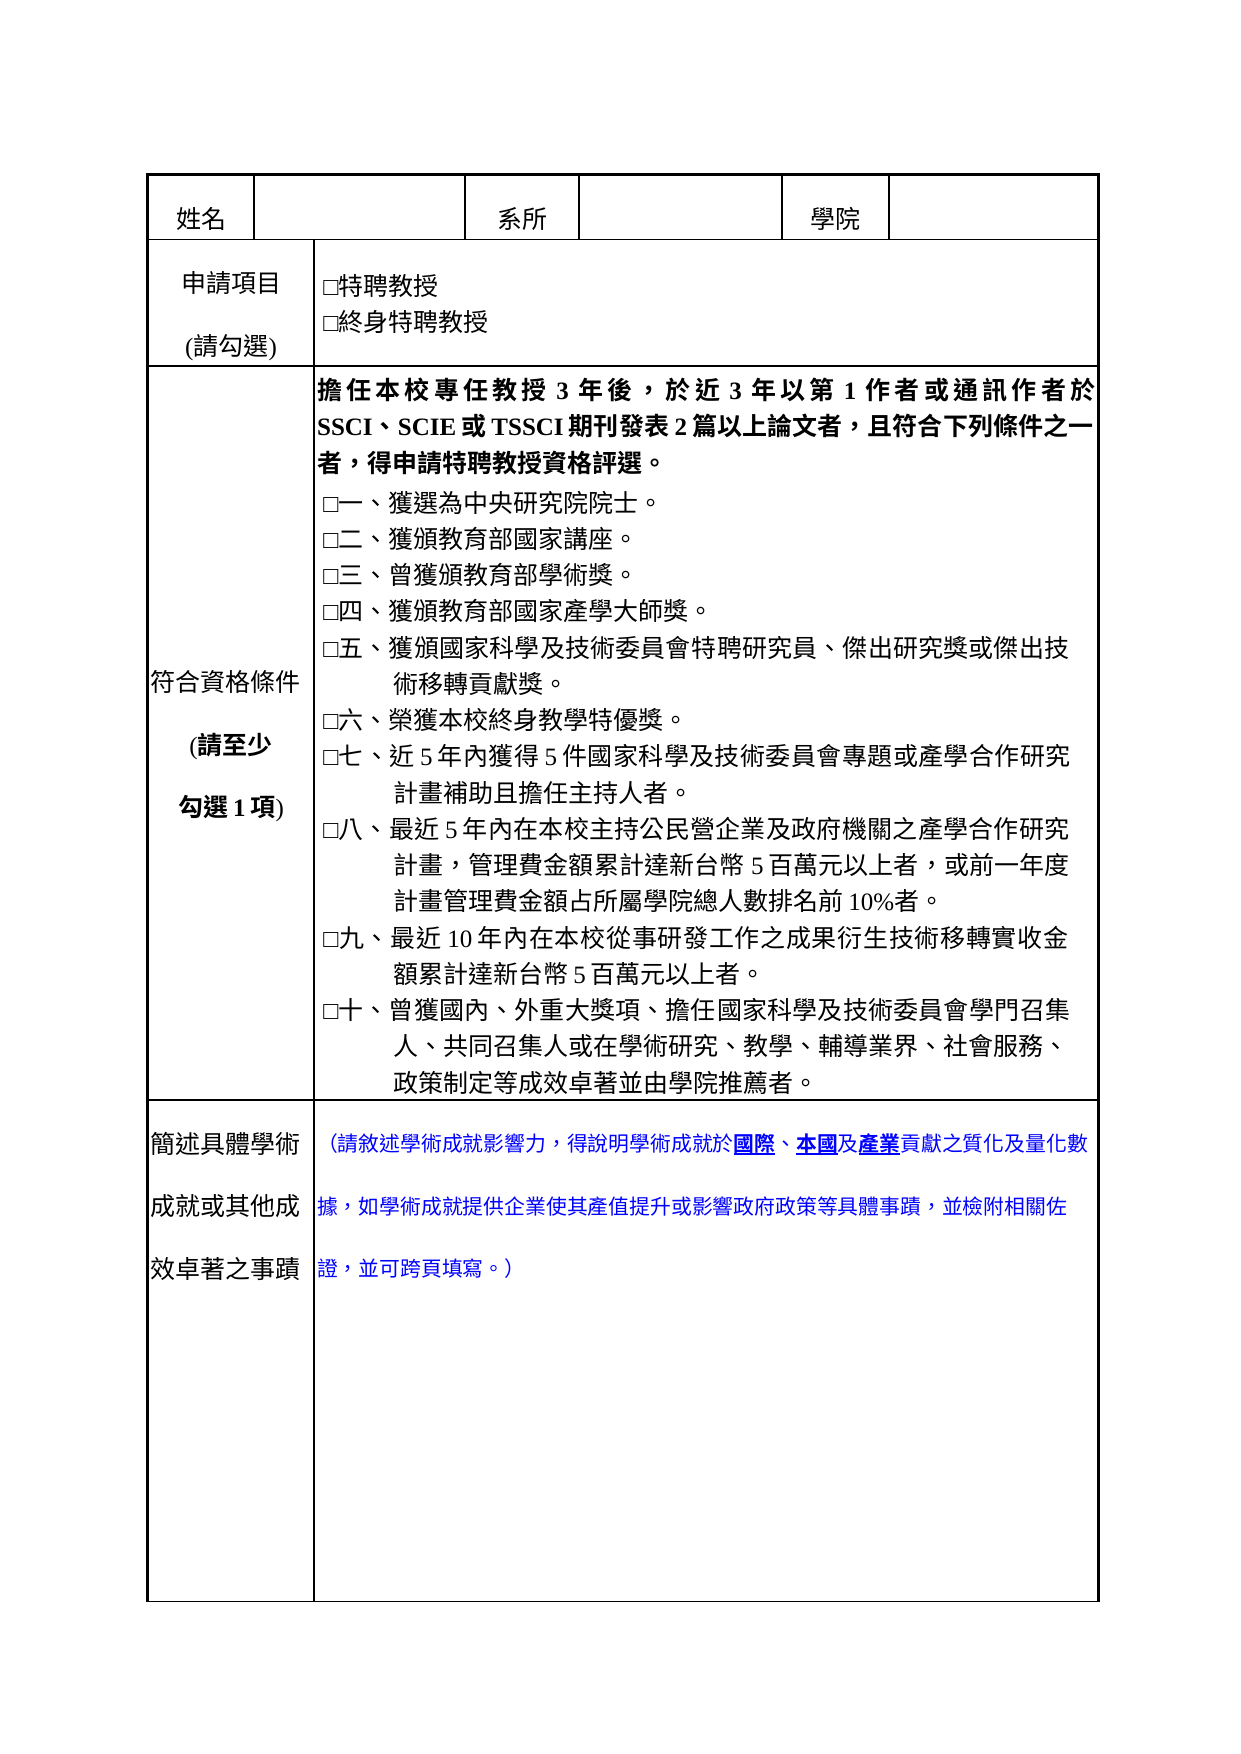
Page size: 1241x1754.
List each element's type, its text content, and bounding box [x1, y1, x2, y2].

table_header 系所 [466, 176, 578, 239]
table_header [580, 176, 781, 239]
table_cell □特聘教授 □終身特聘教授 [315, 240, 1097, 365]
table_header [255, 176, 464, 239]
table_cell 簡述具體學術成就或其他成效卓著之事蹟 [149, 1101, 313, 1601]
table_header [890, 176, 1097, 239]
table_cell 擔任本校專任教授3年後，於近3年以第1作者或通訊作者於SSCI、SCIE或TSSCI期刊發表2篇以上論文者，且符合下列條件之一者，得申請特聘教授資格評選。 □一、獲選為中央研究院院士。 □二、獲頒教育部國家講座。 □三、曾獲頒教育部學術獎。 □四、獲頒教育部國家產學大師獎。 □五、獲頒國家科學及技術委員會特聘研究員、傑出研究獎或傑出技術移轉貢獻獎。 □六、榮獲本校終身教學特優獎。 □七、近5年內獲得5件國家科學及技術委員會專題或產學合作研究計畫補助且擔任主持人者。 □八、最近5年內在本校主持公民營企業及政府機關之產學合作研究計畫，管理費金額累計達新台幣5百萬元以上者，或前一年度計畫管理費金額占所屬學院總人數排名前10%者。 □九、最近10年內在本校從事研發工作之成果衍生技術移轉實收金額累計達新台幣5百萬元以上者。 □十、曾獲國內、外重大獎項、擔任國家科學及技術委員會學門召集人、共同召集人或在學術研究、教學、輔導業界、社會服務、政策制定等成效卓著並由學院推薦者。 [315, 367, 1097, 1099]
table_header 學院 [783, 176, 888, 239]
table_cell （請敘述學術成就影響力，得說明學術成就於國際、本國及產業貢獻之質化及量化數據，如學術成就提供企業使其產值提升或影響政府政策等具體事蹟，並檢附相關佐證，並可跨頁填寫。） [315, 1101, 1097, 1601]
table_header 姓名 [149, 176, 253, 239]
table_cell 符合資格條件 (請至少 勾選1項) [149, 367, 313, 1099]
table_cell 申請項目 (請勾選) [149, 240, 313, 365]
